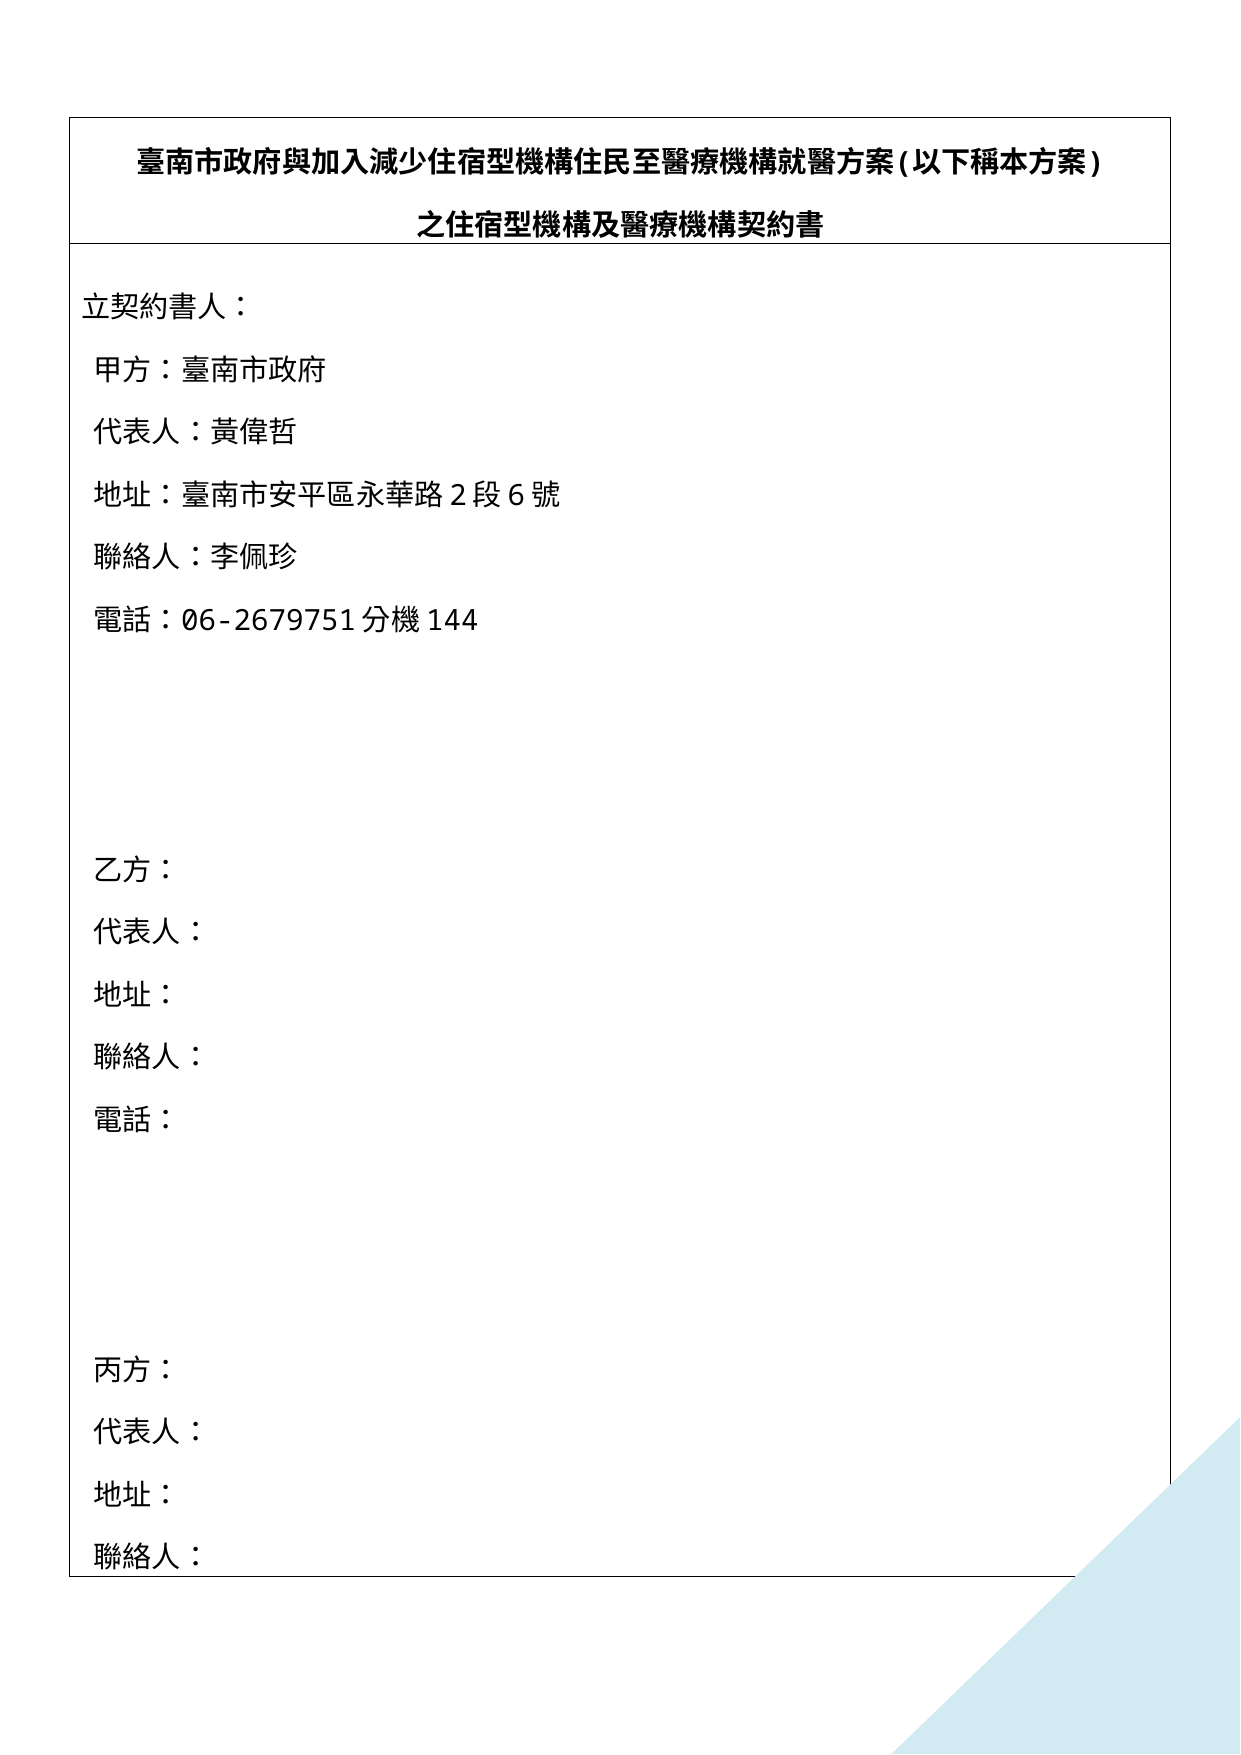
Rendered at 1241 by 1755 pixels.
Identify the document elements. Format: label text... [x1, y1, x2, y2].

table_cell 立契約書人： 甲方：臺南市政府 代表人：黃偉哲 地址：臺南市安平區永華路2段6號 聯絡人：李佩珍 電話：06-2679751分機144 乙方： 代表人： 地址： 聯絡人： 電話： 丙方： 代表人： 地址： 聯絡人： [70, 244, 1170, 1576]
table_header 臺南市政府與加入減少住宿型機構住民至醫療機構就醫方案(以下稱本方案) 之住宿型機構及醫療機構契約書 [70, 118, 1170, 243]
